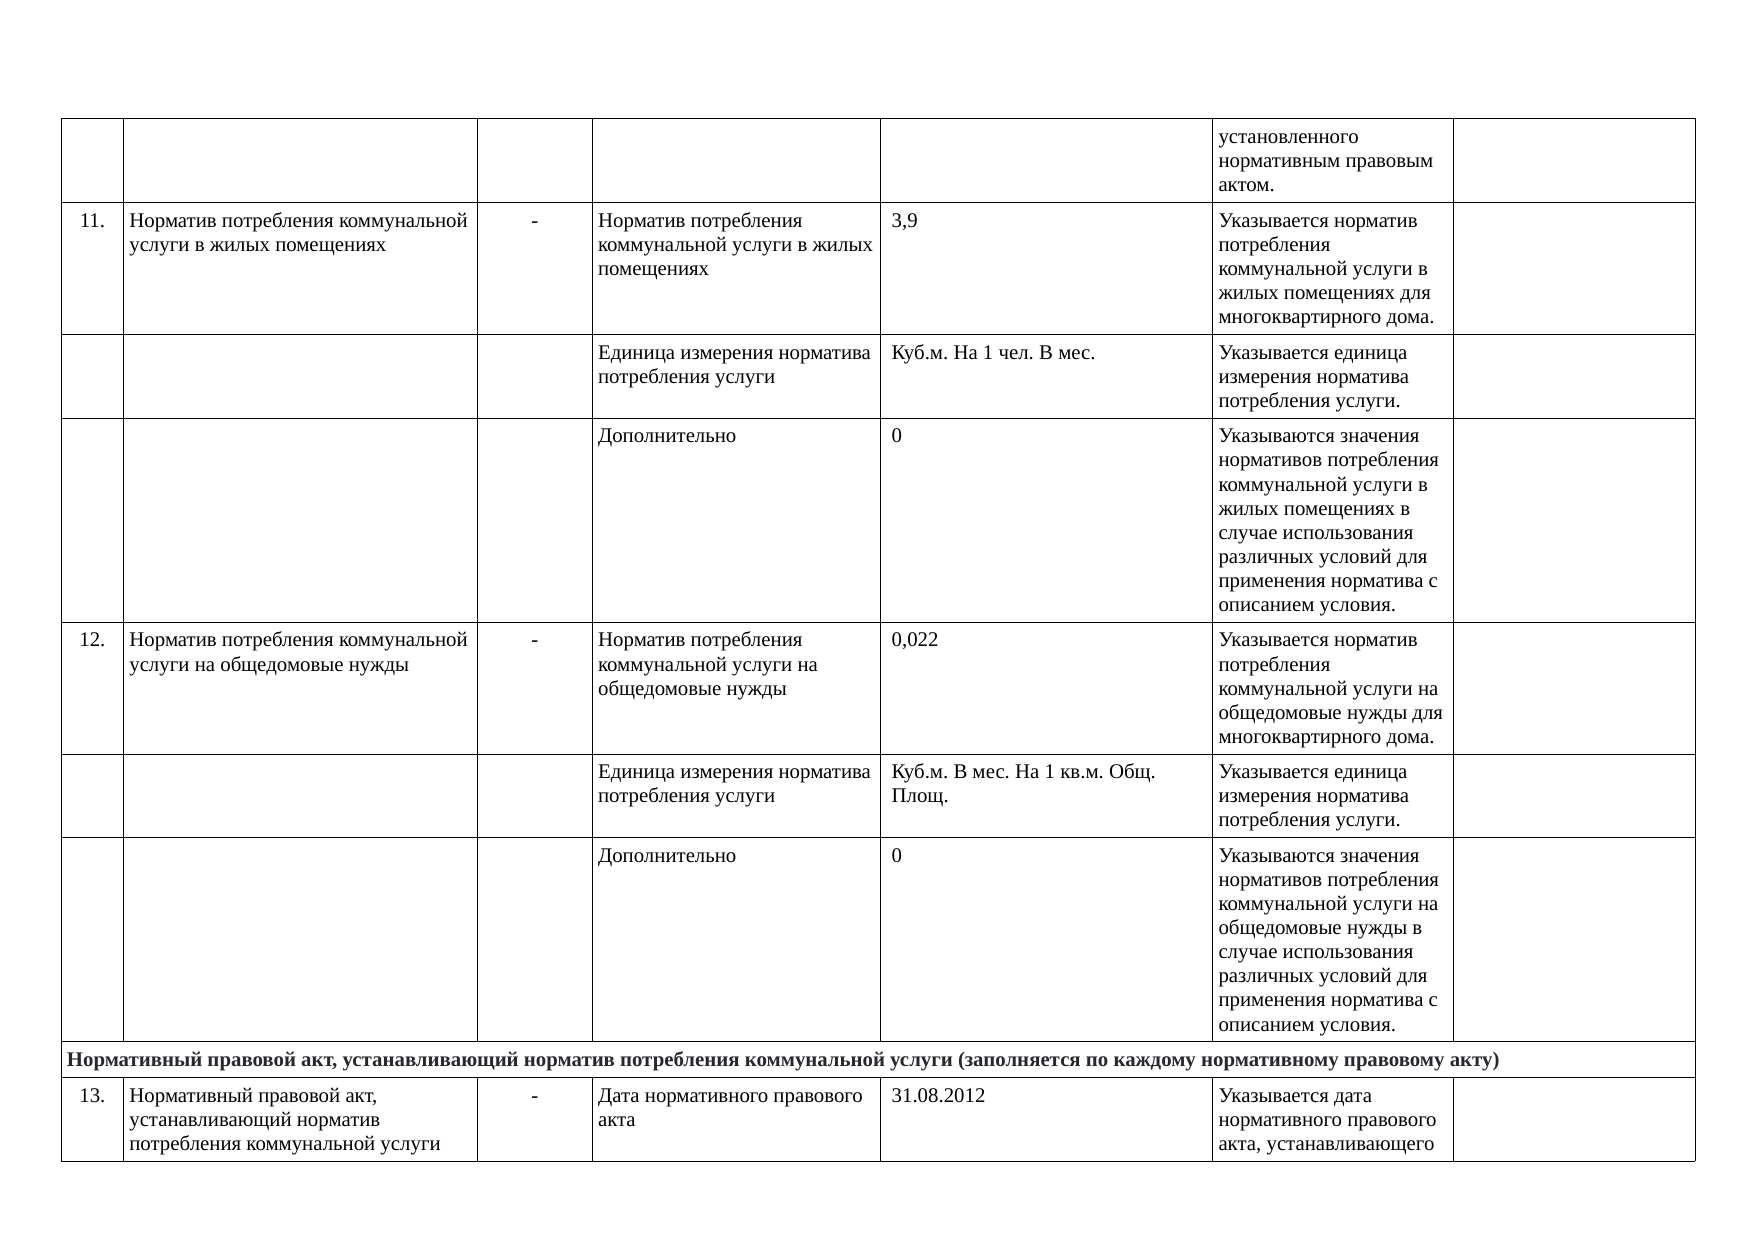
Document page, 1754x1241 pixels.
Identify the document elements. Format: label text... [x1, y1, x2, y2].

table_cell Указывается единица измерения норматива потребления услуги. [1213, 755, 1453, 837]
table_cell Норматив потребления коммунальной услуги в жилых помещениях [593, 203, 880, 334]
table_cell Норматив потребления коммунальной услуги в жилых помещениях [124, 203, 477, 334]
table_cell [478, 755, 592, 837]
table_cell 0 [881, 838, 1212, 1041]
table_cell Указывается норматив потребления коммунальной услуги в жилых помещениях для многоквартирного дома. [1213, 203, 1453, 334]
table_cell установленного нормативным правовым актом. [1213, 119, 1453, 202]
table_cell Указывается единица измерения норматива потребления услуги. [1213, 335, 1453, 417]
table_cell [1454, 335, 1695, 417]
table_cell [593, 119, 880, 202]
table_cell [1454, 203, 1695, 334]
table_cell [1454, 419, 1695, 622]
table_cell Указывается норматив потребления коммунальной услуги на общедомовые нужды для многоквартирного дома. [1213, 623, 1453, 753]
table_cell Единица измерения норматива потребления услуги [593, 755, 880, 837]
table_cell [1454, 755, 1695, 837]
table_cell [1454, 119, 1695, 202]
table_cell Норматив потребления коммунальной услуги на общедомовые нужды [124, 623, 477, 753]
table_cell 3,9 [881, 203, 1212, 334]
table_cell Дополнительно [593, 419, 880, 622]
table_cell [478, 419, 592, 622]
table_cell Единица измерения норматива потребления услуги [593, 335, 880, 417]
table_cell Указываются значения нормативов потребления коммунальной услуги на общедомовые нужды в случае использования различных условий для применения норматива с описанием условия. [1213, 838, 1453, 1041]
table_cell 31.08.2012 [881, 1078, 1212, 1161]
table_cell [124, 755, 477, 837]
table_cell Куб.м. На 1 чел. В мес. [881, 335, 1212, 417]
table_cell Указывается дата нормативного правового акта, устанавливающего [1213, 1078, 1453, 1161]
table_cell [124, 838, 477, 1041]
table_cell - [478, 1078, 592, 1161]
table_cell [881, 119, 1212, 202]
table_cell [1454, 838, 1695, 1041]
table_cell [62, 119, 123, 202]
table_cell [124, 335, 477, 417]
table_cell - [478, 623, 592, 753]
table_cell [124, 419, 477, 622]
table_cell Указываются значения нормативов потребления коммунальной услуги в жилых помещениях в случае использования различных условий для применения норматива с описанием условия. [1213, 419, 1453, 622]
table_cell [478, 838, 592, 1041]
table_cell [62, 419, 123, 622]
table_cell Дата нормативного правового акта [593, 1078, 880, 1161]
table_cell 12. [62, 623, 123, 753]
table_cell Нормативный правовой акт, устанавливающий норматив потребления коммунальной услуги [124, 1078, 477, 1161]
table_cell Нормативный правовой акт, устанавливающий норматив потребления коммунальной услуги (заполняется по каждому нормативному правовому акту) [62, 1042, 1695, 1077]
table_cell [62, 755, 123, 837]
table_cell Дополнительно [593, 838, 880, 1041]
table_cell [62, 335, 123, 417]
table_cell 11. [62, 203, 123, 334]
table_cell [1454, 1078, 1695, 1161]
table_cell - [478, 203, 592, 334]
table_cell Куб.м. В мес. На 1 кв.м. Общ. Площ. [881, 755, 1212, 837]
table_cell 0,022 [881, 623, 1212, 753]
table_cell 0 [881, 419, 1212, 622]
table_cell [478, 335, 592, 417]
table_cell Норматив потребления коммунальной услуги на общедомовые нужды [593, 623, 880, 753]
table_cell [124, 119, 477, 202]
table_cell 13. [62, 1078, 123, 1161]
table_cell - [478, 119, 592, 202]
table_cell [1454, 623, 1695, 753]
table_cell [62, 838, 123, 1041]
